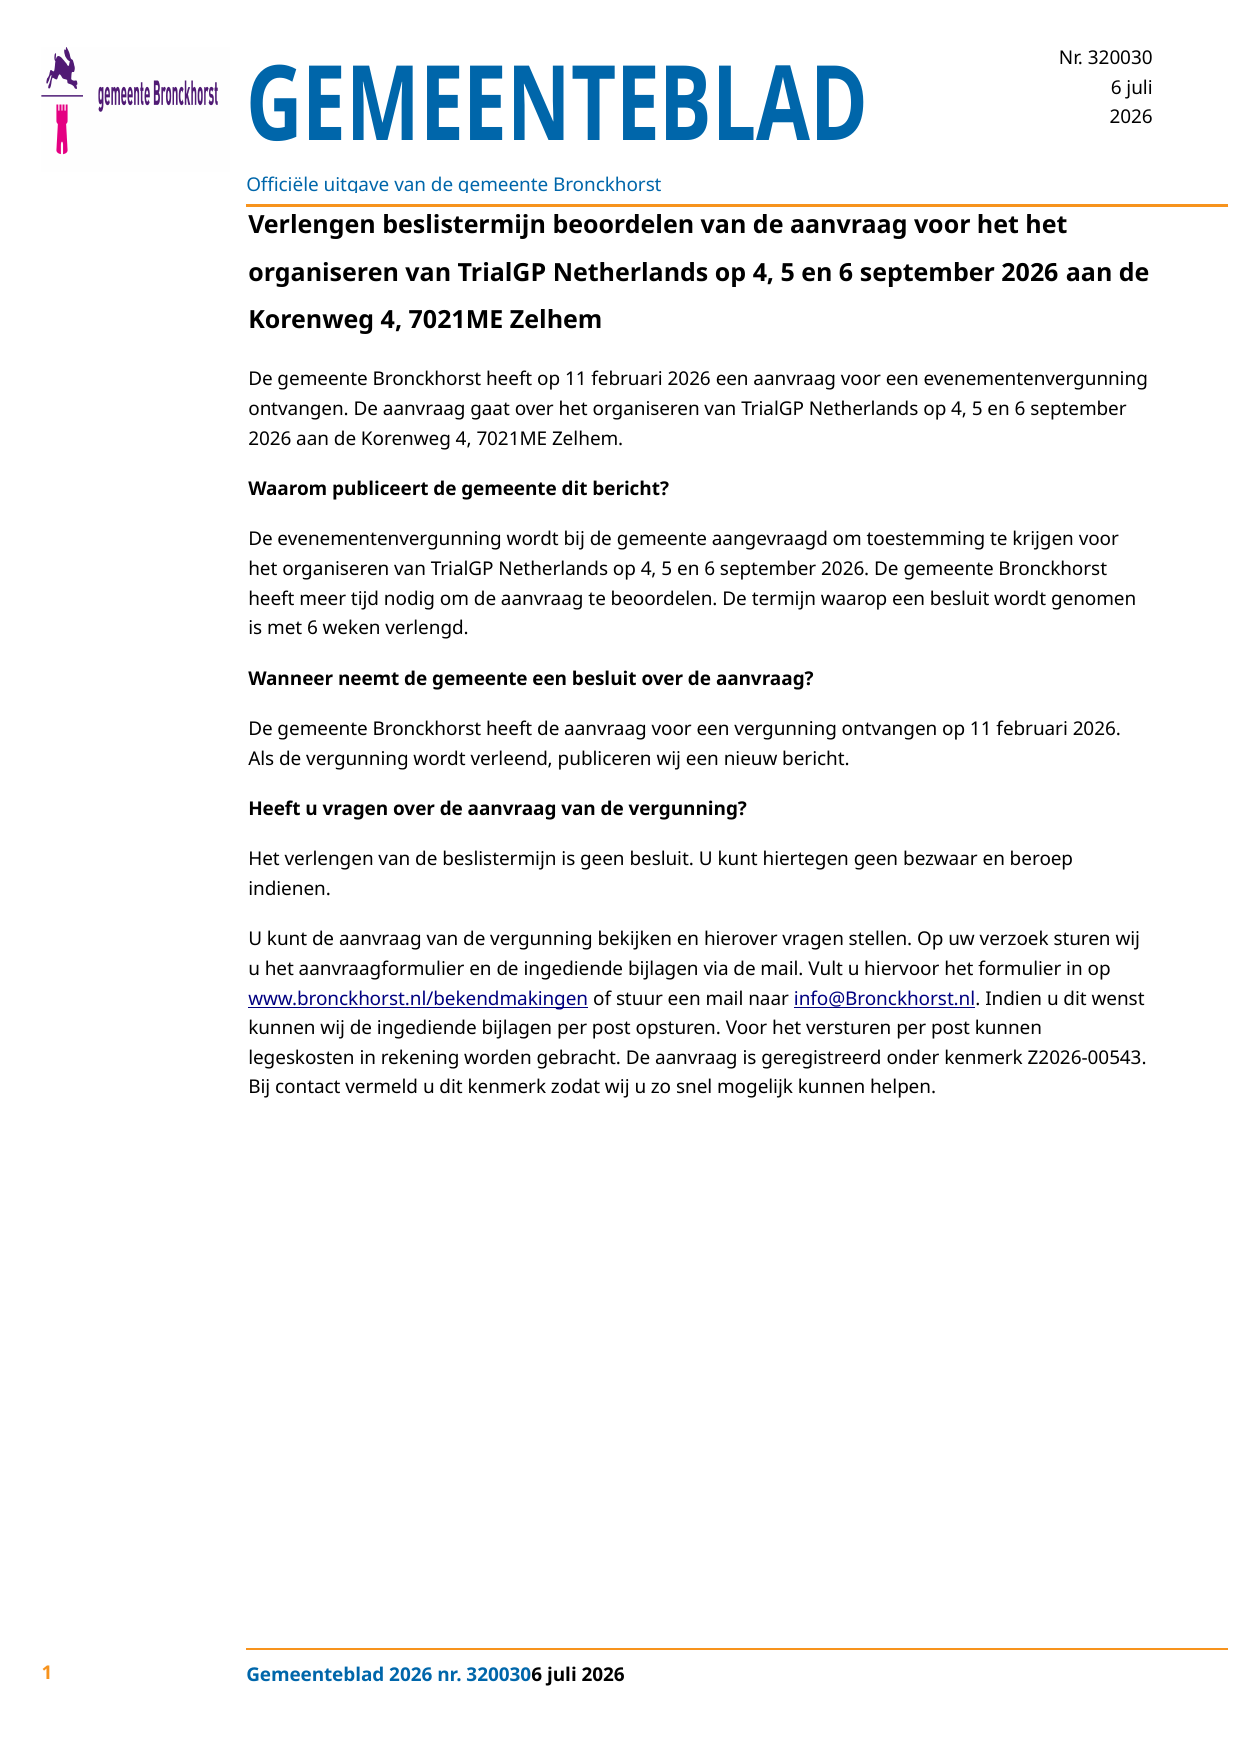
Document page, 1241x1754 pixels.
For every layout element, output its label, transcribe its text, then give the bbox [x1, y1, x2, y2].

text De gemeente Bronckhorst heeft op 11 februari 2026 een aanvraag voor een evenementenvergunning ontvangen. De aanvraag gaat over het organiseren van TrialGP Netherlands op 4, 5 en 6 september 2026 aan de Korenweg 4, 7021ME Zelhem. [248, 366, 1152, 450]
text Wanneer neemt de gemeente een besluit over de aanvraag? [248, 665, 1152, 690]
picture [41, 47, 231, 172]
text Heeft u vragen over de aanvraag van de vergunning? [248, 795, 1152, 821]
text Waarom publiceert de gemeente dit bericht? [248, 475, 1152, 501]
text Het verlengen van de beslistermijn is geen besluit. U kunt hiertegen geen bezwaar en beroep indienen. [248, 846, 1152, 901]
text De gemeente Bronckhorst heeft de aanvraag voor een vergunning ontvangen op 11 februari 2026. Als de vergunning wordt verleend, publiceren wij een nieuw bericht. [248, 715, 1152, 770]
text De evenementenvergunning wordt bij de gemeente aangevraagd om toestemming te krijgen voor het organiseren van TrialGP Netherlands op 4, 5 en 6 september 2026. De gemeente Bronckhorst heeft meer tijd nodig om de aanvraag te beoordelen. De termijn waarop een besluit wordt genomen is met 6 weken verlengd. [248, 526, 1152, 640]
text U kunt de aanvraag van de vergunning bekijken en hierover vragen stellen. Op uw verzoek sturen wij u het aanvraagformulier en de ingediende bijlagen via de mail. Vult u hiervoor het formulier in op www.bronckhorst.nl/bekendmakingen of stuur een mail naar info@Bronckhorst.nl. Indien u dit wenst kunnen wij de ingediende bijlagen per post opsturen. Voor het versturen per post kunnen legeskosten in rekening worden gebracht. De aanvraag is geregistreerd onder kenmerk Z2026-00543. Bij contact vermeld u dit kenmerk zodat wij u zo snel mogelijk kunnen helpen. [248, 926, 1152, 1099]
text Verlengen beslistermijn beoordelen van de aanvraag voor het het organiseren van TrialGP Netherlands op 4, 5 en 6 september 2026 aan de Korenweg 4, 7021ME Zelhem [248, 207, 1152, 336]
